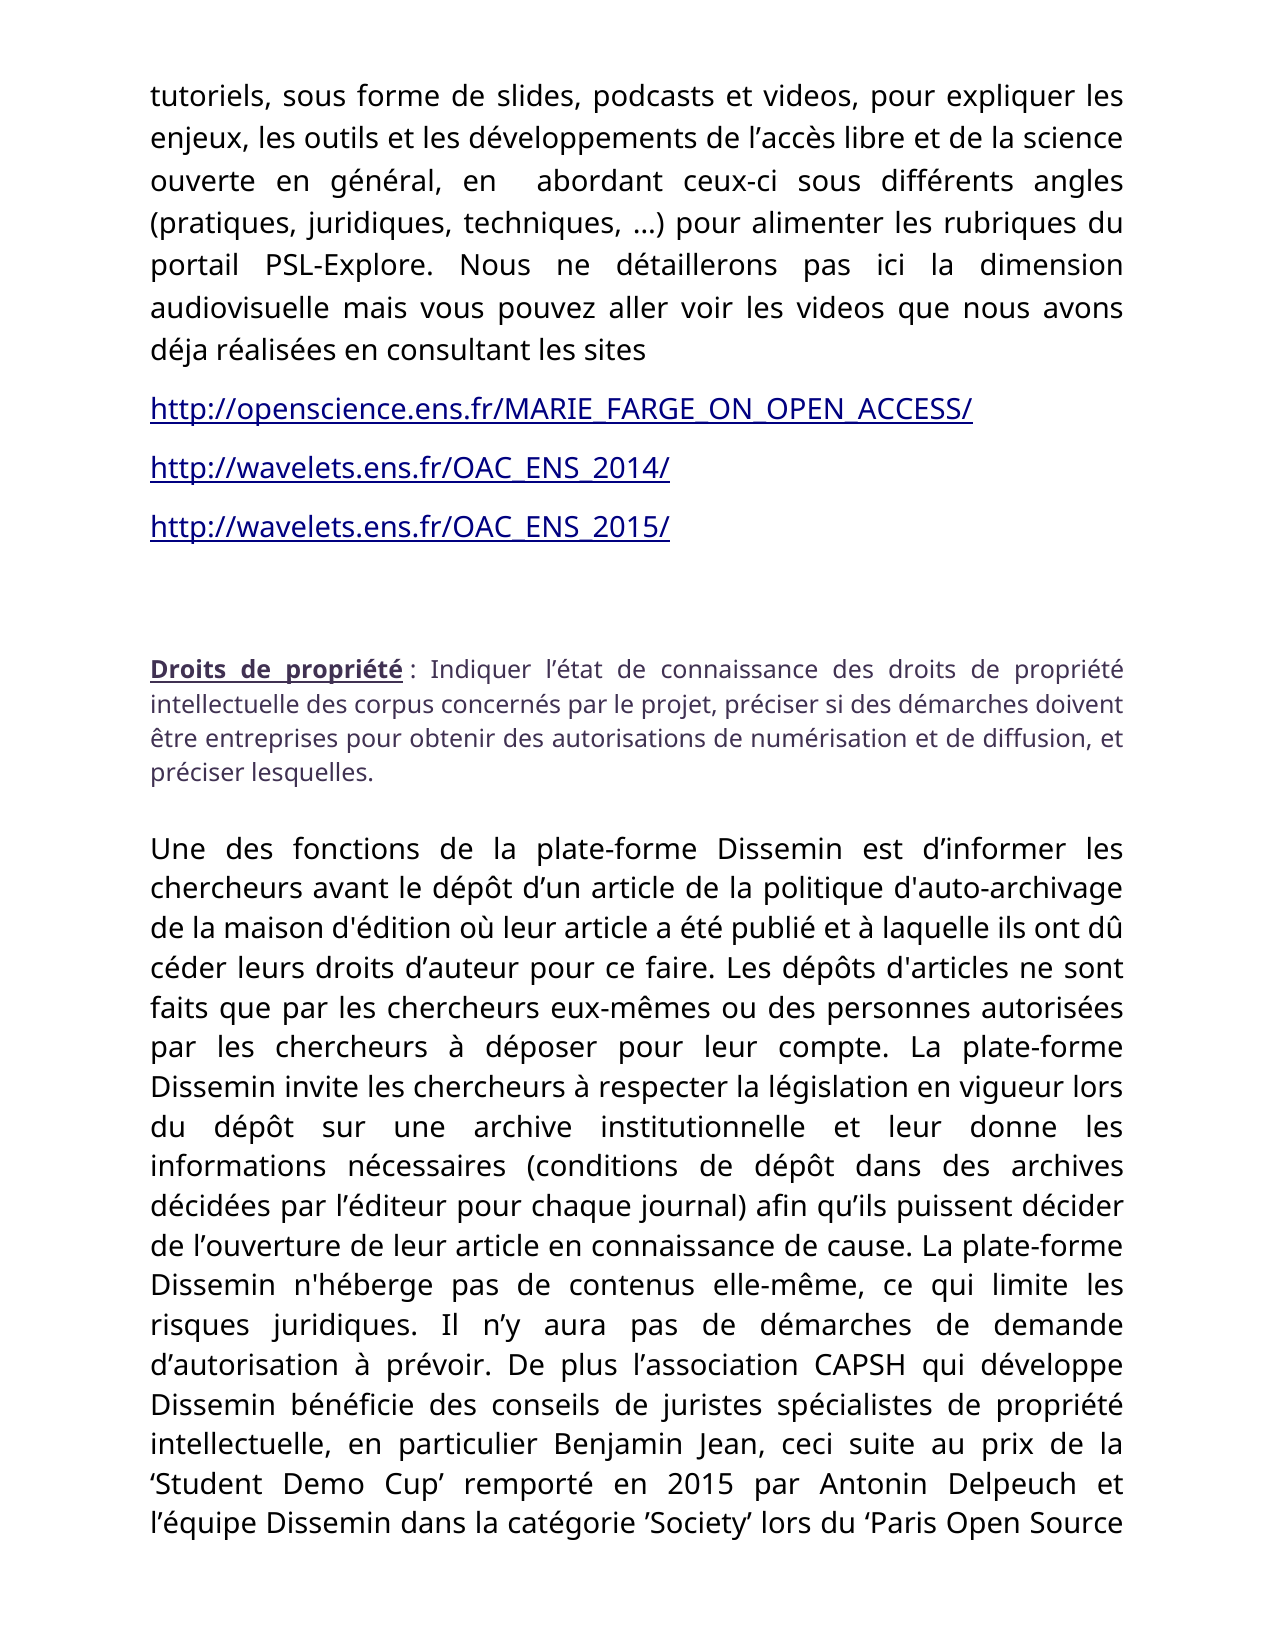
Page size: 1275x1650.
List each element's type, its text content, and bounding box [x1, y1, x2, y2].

text Droits de propriété : Indiquer l’état de connaissance des droits de propriété intellectuelle des corpus concernés par le projet, préciser si des démarches doivent être entreprises pour obtenir des autorisations de numérisation et de diffusion, et préciser lesquelles. [150, 652, 1125, 788]
text Une des fonctions de la plate-forme Dissemin est d’informer les chercheurs avant le dépôt d’un article de la politique d'auto-archivage de la maison d'édition où leur article a été publié et à laquelle ils ont dû céder leurs droits d’auteur pour ce faire. Les dépôts d'articles ne sont faits que par les chercheurs eux-mêmes ou des personnes autorisées par les chercheurs à déposer pour leur compte. La plate-forme Dissemin invite les chercheurs à respecter la législation en vigueur lors du dépôt sur une archive institutionnelle et leur donne les informations nécessaires (conditions de dépôt dans des archives décidées par l’éditeur pour chaque journal) afin qu’ils puissent décider de l’ouverture de leur article en connaissance de cause. La plate-forme Dissemin n'héberge pas de contenus elle-même, ce qui limite les risques juridiques. Il n’y aura pas de démarches de demande d’autorisation à prévoir. De plus l’association CAPSH qui développe Dissemin bénéficie des conseils de juristes spécialistes de propriété intellectuelle, en particulier Benjamin Jean, ceci suite au prix de la ‘Student Demo Cup’ remporté en 2015 par Antonin Delpeuch et l’équipe Dissemin dans la catégorie ’Society’ lors du ‘Paris Open Source [150, 828, 1125, 1542]
text tutoriels, sous forme de slides, podcasts et videos, pour expliquer les enjeux, les outils et les développements de l’accès libre et de la science ouverte en général, en abordant ceux-ci sous différents angles (pratiques, juridiques, techniques, …) pour alimenter les rubriques du portail PSL-Explore. Nous ne détaillerons pas ici la dimension audiovisuelle mais vous pouvez aller voir les videos que nous avons déja réalisées en consultant les sites [150, 75, 1125, 369]
text http://openscience.ens.fr/MARIE_FARGE_ON_OPEN_ACCESS/ [150, 388, 1125, 428]
text http://wavelets.ens.fr/OAC_ENS_2014/ [150, 447, 1125, 487]
text http://wavelets.ens.fr/OAC_ENS_2015/ [150, 506, 1125, 546]
